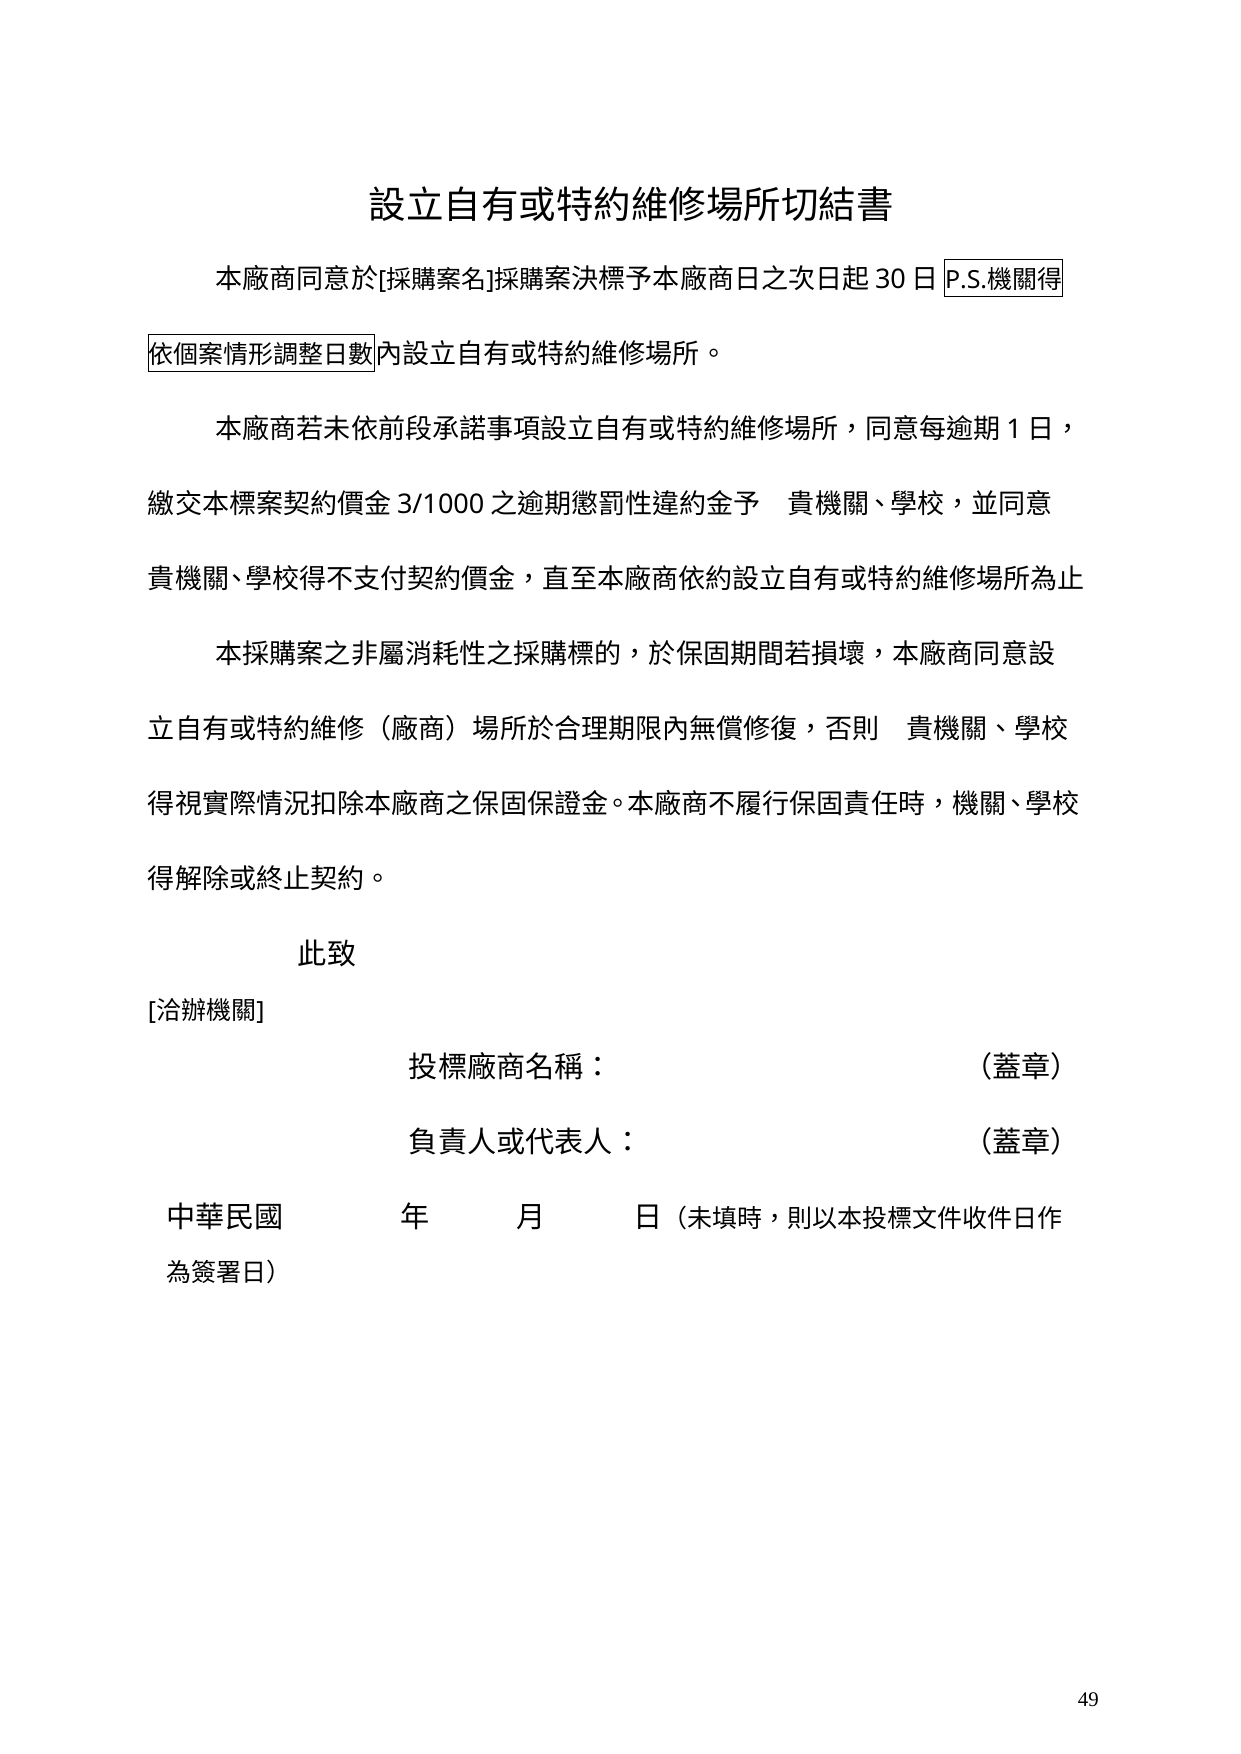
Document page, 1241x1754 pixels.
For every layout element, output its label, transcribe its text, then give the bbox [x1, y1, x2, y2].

text 本廠商同意於[採購案名]採購案決標予本廠商日之次日起30日P.S.機關得依個案情形調整日數內設立自有或特約維修場所。 [148, 239, 1079, 389]
text 本廠商若未依前段承諾事項設立自有或特約維修場所，同意每逾期1日，繳交本標案契約價金3/1000之逾期懲罰性違約金予 貴機關、學校，並同意 貴機關、學校得不支付契約價金，直至本廠商依約設立自有或特約維修場所為止。 [148, 389, 1079, 614]
text [洽辦機關] [148, 989, 1079, 1027]
text 本採購案之非屬消耗性之採購標的，於保固期間若損壞，本廠商同意設立自有或特約維修（廠商）場所於合理期限內無償修復，否則 貴機關、學校得視實際情況扣除本廠商之保固保證金。本廠商不履行保固責任時，機關、學校得解除或終止契約。 [148, 614, 1079, 914]
text 投標廠商名稱： （蓋章） [148, 1027, 1079, 1102]
text 此致 [298, 914, 1079, 989]
text 中華民國 年 月 日（未填時，則以本投標文件收件日作為簽署日） [166, 1177, 1079, 1289]
text 設立自有或特約維修場所切結書 [148, 164, 1079, 239]
text 負責人或代表人： （蓋章） [148, 1102, 1079, 1177]
